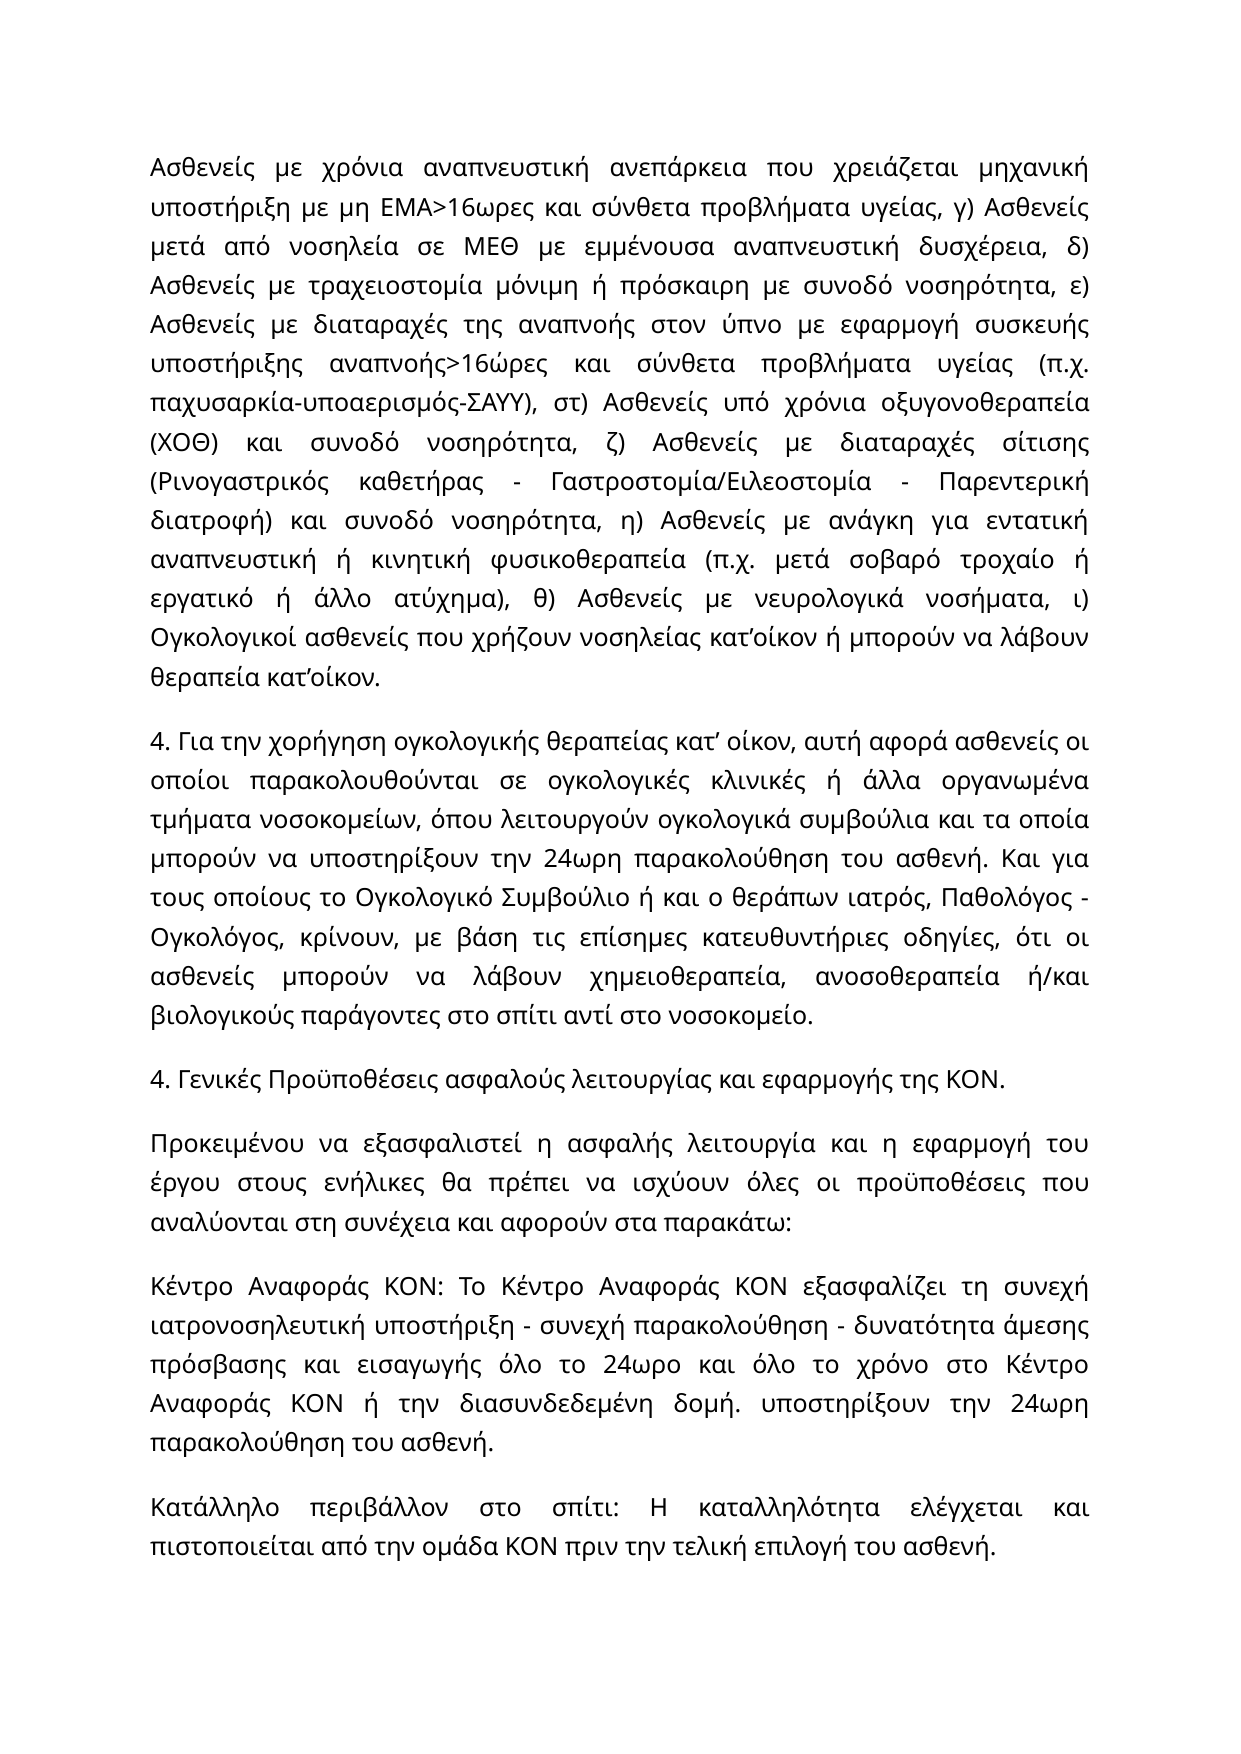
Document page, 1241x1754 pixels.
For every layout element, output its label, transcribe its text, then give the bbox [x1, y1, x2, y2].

text Προκειμένου να εξασφαλιστεί η ασφαλής λειτουργία και η εφαρμογή του έργου στους ενήλικες θα πρέπει να ισχύουν όλες οι προϋποθέσεις που αναλύονται στη συνέχεια και αφορούν στα παρακάτω: [150, 1126, 1090, 1238]
text 4. Για την χορήγηση ογκολογικής θεραπείας κατ’ οίκον, αυτή αφορά ασθενείς οι οποίοι παρακολουθούνται σε ογκολογικές κλινικές ή άλλα οργανωμένα τμήματα νοσοκομείων, όπου λειτουργούν ογκολογικά συμβούλια και τα οποία μπορούν να υποστηρίξουν την 24ωρη παρακολούθηση του ασθενή. Και για τους οποίους το Ογκολογικό Συμβούλιο ή και ο θεράπων ιατρός, Παθολόγος - Ογκολόγος, κρίνουν, με βάση τις επίσημες κατευθυντήριες οδηγίες, ότι οι ασθενείς μπορούν να λάβουν χημειοθεραπεία, ανοσοθεραπεία ή/και βιολογικούς παράγοντες στο σπίτι αντί στο νοσοκομείο. [150, 723, 1090, 1032]
text Κατάλληλο περιβάλλον στο σπίτι: Η καταλληλότητα ελέγχεται και πιστοποιείται από την ομάδα ΚΟΝ πριν την τελική επιλογή του ασθενή. [150, 1489, 1090, 1562]
text Κέντρο Αναφοράς ΚΟΝ: Το Κέντρο Αναφοράς ΚΟΝ εξασφαλίζει τη συνεχή ιατρονοσηλευτική υποστήριξη - συνεχή παρακολούθηση - δυνατότητα άμεσης πρόσβασης και εισαγωγής όλο το 24ωρο και όλο το χρόνο στο Κέντρο Αναφοράς ΚΟΝ ή την διασυνδεδεμένη δομή. υποστηρίξουν την 24ωρη παρακολούθηση του ασθενή. [150, 1268, 1090, 1459]
text 4. Γενικές Προϋποθέσεις ασφαλούς λειτουργίας και εφαρμογής της ΚΟΝ. [150, 1062, 1090, 1096]
text Ασθενείς με χρόνια αναπνευστική ανεπάρκεια που χρειάζεται μηχανική υποστήριξη με μη ΕΜΑ>16ωρες και σύνθετα προβλήματα υγείας, γ) Ασθενείς μετά από νοσηλεία σε ΜΕΘ με εμμένουσα αναπνευστική δυσχέρεια, δ) Ασθενείς με τραχειοστομία μόνιμη ή πρόσκαιρη με συνοδό νοσηρότητα, ε) Ασθενείς με διαταραχές της αναπνοής στον ύπνο με εφαρμογή συσκευής υποστήριξης αναπνοής>16ώρες και σύνθετα προβλήματα υγείας (π.χ. παχυσαρκία-υποαερισμός-ΣΑΥΥ), στ) Ασθενείς υπό χρόνια οξυγονοθεραπεία (ΧΟΘ) και συνοδό νοσηρότητα, ζ) Ασθενείς με διαταραχές σίτισης (Ρινογαστρικός καθετήρας - Γαστροστομία/Ειλεοστομία - Παρεντερική διατροφή) και συνοδό νοσηρότητα, η) Ασθενείς με ανάγκη για εντατική αναπνευστική ή κινητική φυσικοθεραπεία (π.χ. μετά σοβαρό τροχαίο ή εργατικό ή άλλο ατύχημα), θ) Ασθενείς με νευρολογικά νοσήματα, ι) Ογκολογικοί ασθενείς που χρήζουν νοσηλείας κατ’οίκον ή μπορούν να λάβουν θεραπεία κατ’οίκον. [150, 150, 1090, 693]
